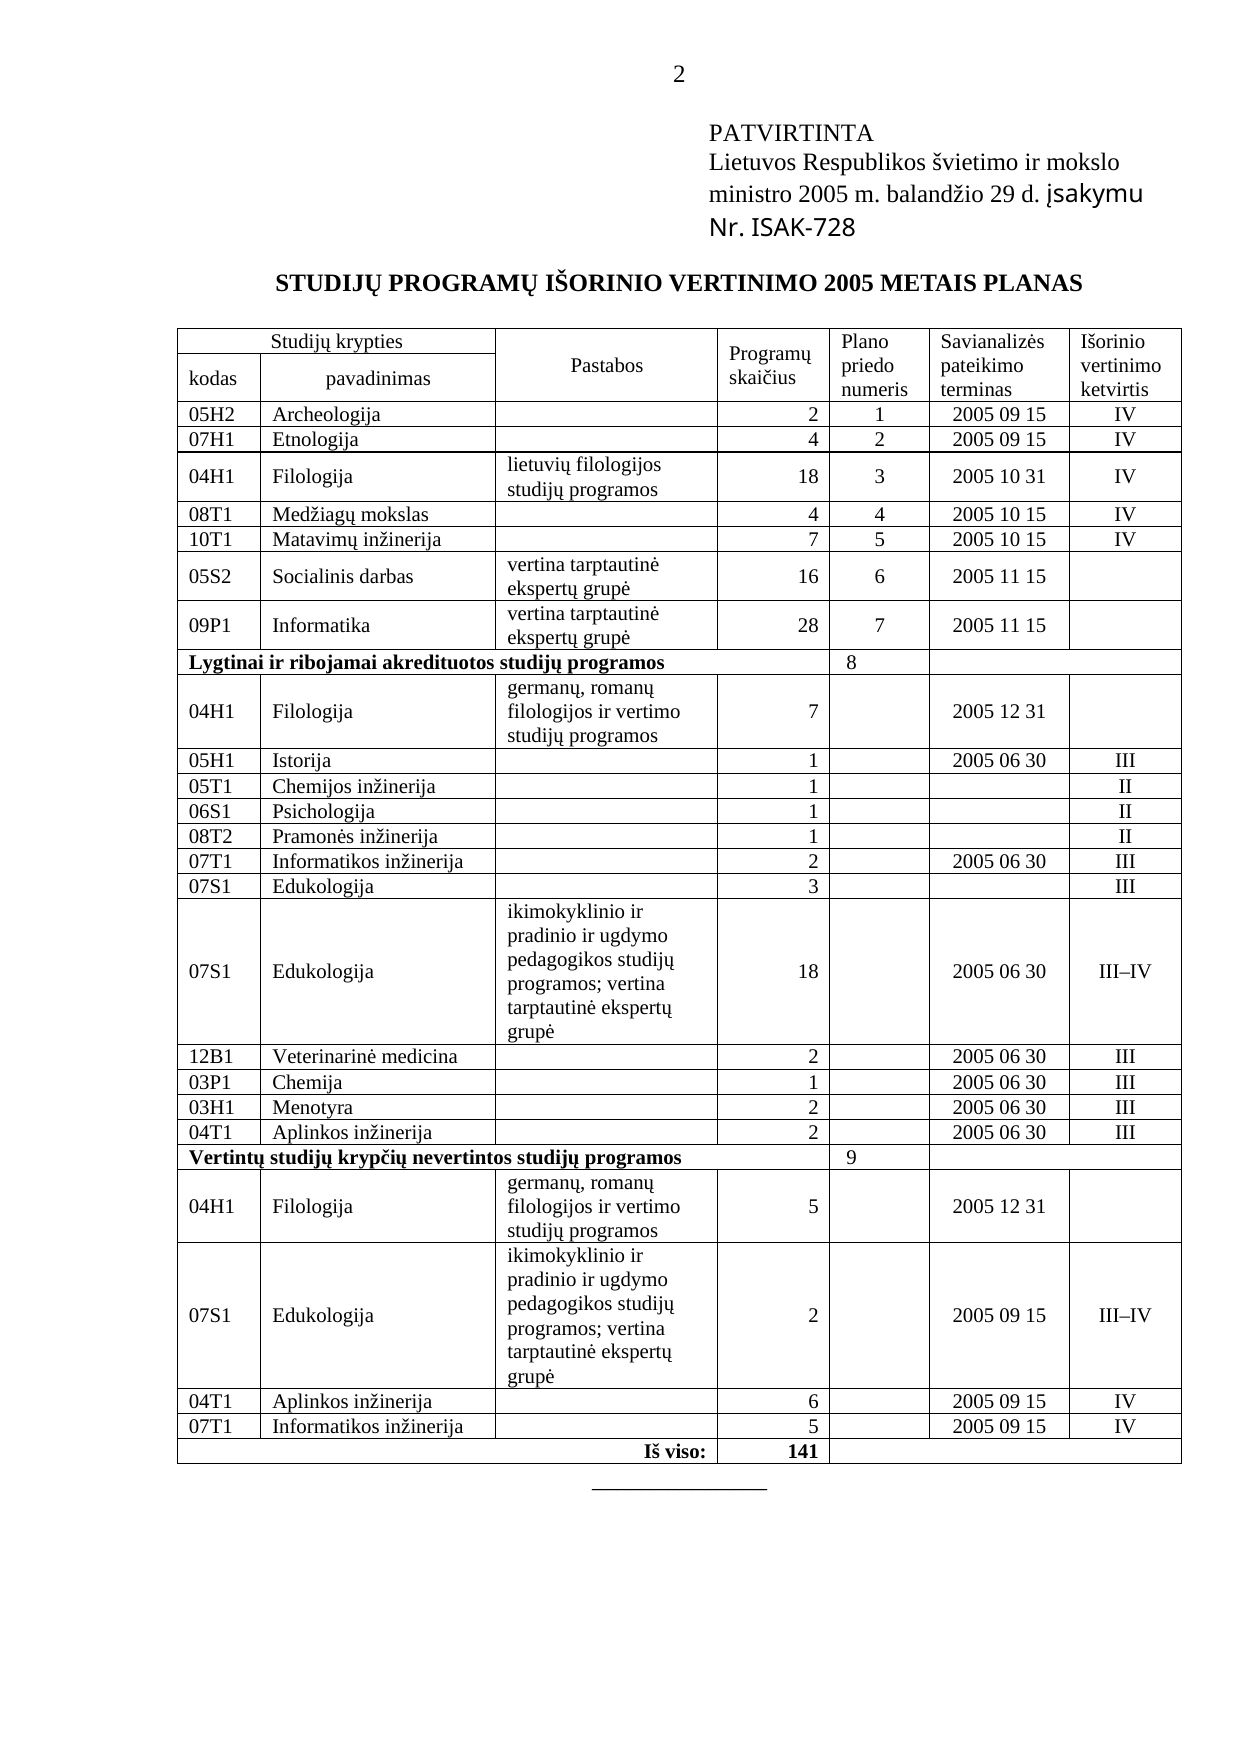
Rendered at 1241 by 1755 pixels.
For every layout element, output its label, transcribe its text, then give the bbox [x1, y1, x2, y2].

table_cell [930, 774, 1069, 798]
table_cell [496, 1045, 717, 1068]
table_cell [830, 1170, 929, 1242]
table_cell 1 [718, 799, 829, 823]
table_cell [496, 402, 717, 426]
table_cell 5 [718, 1170, 829, 1242]
table_cell IV [1070, 427, 1181, 451]
table_cell Informatikos inžinerija [261, 1414, 495, 1438]
table_cell Veterinarinė medicina [261, 1045, 495, 1068]
table_cell [496, 799, 717, 823]
table_cell Istorija [261, 749, 495, 772]
table_cell 2005 06 30 [930, 899, 1069, 1043]
table_cell ikimokyklinio ir pradinio ir ugdymo pedagogikos studijų programos; vertina tarptautinė ekspertų grupė [496, 1243, 717, 1388]
table_cell 6 [718, 1389, 829, 1413]
table_cell [830, 774, 929, 798]
table_cell Lygtinai ir ribojamai akredituotos studijų programos [178, 650, 829, 674]
table_cell 05T1 [178, 774, 260, 798]
table_cell 18 [718, 453, 829, 501]
table_cell Filologija [261, 453, 495, 501]
table_cell 2 [718, 1095, 829, 1119]
table_cell 07T1 [178, 1414, 260, 1438]
table_cell 10T1 [178, 527, 260, 551]
table_cell [830, 1045, 929, 1068]
table_cell [930, 650, 1181, 674]
table_cell 05H1 [178, 749, 260, 772]
table_cell 2 [718, 1243, 829, 1388]
table_cell [830, 1439, 1181, 1463]
table_cell 03H1 [178, 1095, 260, 1119]
table_cell IV [1070, 402, 1181, 426]
table_cell III [1070, 874, 1181, 898]
table_cell 3 [830, 453, 929, 501]
table_cell [261, 1439, 496, 1463]
table_cell [830, 849, 929, 873]
table_cell [496, 527, 717, 551]
table_cell [930, 799, 1069, 823]
table_cell 1 [718, 749, 829, 772]
table_cell [930, 824, 1069, 848]
table_cell 1 [718, 774, 829, 798]
table_cell 07H1 [178, 427, 260, 451]
table_cell [930, 1145, 1181, 1169]
table_cell [830, 874, 929, 898]
table_cell III [1070, 1120, 1181, 1144]
table_header Plano priedo numeris [830, 329, 929, 401]
table_cell 04H1 [178, 1170, 260, 1242]
table_cell vertina tarptautinė ekspertų grupė [496, 601, 717, 649]
table_cell pavadinimas [261, 354, 495, 401]
table_cell II [1070, 824, 1181, 848]
table_cell [830, 824, 929, 848]
table_cell [496, 427, 717, 451]
table_cell Vertintų studijų krypčių nevertintos studijų programos [178, 1145, 829, 1169]
table_cell 05S2 [178, 552, 260, 600]
table_cell 141 [718, 1439, 829, 1463]
table_cell 03P1 [178, 1070, 260, 1094]
table_cell [830, 899, 929, 1043]
table_cell 2005 10 31 [930, 453, 1069, 501]
table_cell 16 [718, 552, 829, 600]
table_cell lietuvių filologijos studijų programos [496, 453, 717, 501]
table_cell Informatika [261, 601, 495, 649]
table_cell 2005 11 15 [930, 601, 1069, 649]
table_cell 2005 06 30 [930, 849, 1069, 873]
table_cell Matavimų inžinerija [261, 527, 495, 551]
table_cell 2 [718, 1120, 829, 1144]
table_cell [830, 749, 929, 772]
table_cell III [1070, 1095, 1181, 1119]
table_cell Medžiagų mokslas [261, 502, 495, 526]
table_cell 2005 06 30 [930, 749, 1069, 772]
text ______________ [177, 1464, 1181, 1493]
table_cell 1 [718, 824, 829, 848]
table_cell 2 [718, 1045, 829, 1068]
table_cell 4 [718, 427, 829, 451]
table_cell [930, 874, 1069, 898]
table_cell 2005 06 30 [930, 1045, 1069, 1068]
table_cell 2005 12 31 [930, 675, 1069, 747]
table_cell II [1070, 799, 1181, 823]
table_cell 9 [830, 1145, 929, 1169]
table_cell [1070, 1170, 1181, 1242]
text Lietuvos Respublikos švietimo ir mokslo ministro 2005 m. balandžio 29 d. įsakymu [709, 147, 1181, 210]
table_cell 2005 09 15 [930, 1414, 1069, 1438]
table_cell 1 [830, 402, 929, 426]
table_header Studijų krypties [178, 329, 495, 353]
table_cell Edukologija [261, 899, 495, 1043]
table_header Išorinio vertinimo ketvirtis [1070, 329, 1181, 401]
table_cell 4 [718, 502, 829, 526]
table_header Programų skaičius [718, 329, 829, 401]
table_cell Aplinkos inžinerija [261, 1120, 495, 1144]
table_cell Pramonės inžinerija [261, 824, 495, 848]
table_cell 04T1 [178, 1120, 260, 1144]
table_cell 07T1 [178, 849, 260, 873]
table_cell 09P1 [178, 601, 260, 649]
table_cell Edukologija [261, 1243, 495, 1388]
table_cell Socialinis darbas [261, 552, 495, 600]
table_cell II [1070, 774, 1181, 798]
table_cell Etnologija [261, 427, 495, 451]
table_cell 5 [830, 527, 929, 551]
table_cell 05H2 [178, 402, 260, 426]
table_cell 2005 09 15 [930, 402, 1069, 426]
table_cell 28 [718, 601, 829, 649]
table_cell [1070, 552, 1181, 600]
table_cell 04H1 [178, 453, 260, 501]
table_cell germanų, romanų filologijos ir vertimo studijų programos [496, 675, 717, 747]
text studijų programų IŠORINIO VERTINIMO 2005 METAIS PLANAS [177, 268, 1181, 297]
table_cell Edukologija [261, 874, 495, 898]
table_cell IV [1070, 527, 1181, 551]
table_cell 3 [718, 874, 829, 898]
table_header Savianalizės pateikimo terminas [930, 329, 1069, 401]
table_cell 04T1 [178, 1389, 260, 1413]
table_cell III [1070, 1045, 1181, 1068]
table_cell Chemijos inžinerija [261, 774, 495, 798]
table_cell [830, 1120, 929, 1144]
table_cell Chemija [261, 1070, 495, 1094]
table_cell 7 [718, 675, 829, 747]
table_cell 2 [718, 402, 829, 426]
table_cell 2005 10 15 [930, 527, 1069, 551]
table_cell Filologija [261, 1170, 495, 1242]
table_cell [830, 1414, 929, 1438]
table_cell [830, 1070, 929, 1094]
table_cell Psichologija [261, 799, 495, 823]
table_cell IV [1070, 1414, 1181, 1438]
table_cell Menotyra [261, 1095, 495, 1119]
table_cell 07S1 [178, 899, 260, 1043]
table_header Pastabos [496, 329, 717, 401]
table_cell vertina tarptautinė ekspertų grupė [496, 552, 717, 600]
table_cell [830, 1095, 929, 1119]
table_cell ikimokyklinio ir pradinio ir ugdymo pedagogikos studijų programos; vertina tarptautinė ekspertų grupė [496, 899, 717, 1043]
table_cell [830, 675, 929, 747]
table_cell 2005 09 15 [930, 1389, 1069, 1413]
table_cell Informatikos inžinerija [261, 849, 495, 873]
table_cell 2005 11 15 [930, 552, 1069, 600]
table_cell Archeologija [261, 402, 495, 426]
table_cell III–IV [1070, 899, 1181, 1043]
table_cell 4 [830, 502, 929, 526]
table_cell [496, 749, 717, 772]
table_cell [496, 1070, 717, 1094]
table_cell 5 [718, 1414, 829, 1438]
table_cell [496, 1095, 717, 1119]
table_cell 04H1 [178, 675, 260, 747]
table_cell germanų, romanų filologijos ir vertimo studijų programos [496, 1170, 717, 1242]
table_cell 2 [718, 849, 829, 873]
table_cell 07S1 [178, 874, 260, 898]
table_cell [496, 849, 717, 873]
table_cell IV [1070, 1389, 1181, 1413]
table_cell 1 [718, 1070, 829, 1094]
table_cell 2 [830, 427, 929, 451]
table_cell 08T1 [178, 502, 260, 526]
table_cell [496, 774, 717, 798]
table_cell [178, 1439, 261, 1463]
table_cell [1070, 601, 1181, 649]
table_cell 12B1 [178, 1045, 260, 1068]
table_cell [496, 502, 717, 526]
table_cell [830, 1389, 929, 1413]
table_cell [496, 874, 717, 898]
table_cell Aplinkos inžinerija [261, 1389, 495, 1413]
table_cell IV [1070, 453, 1181, 501]
table_cell 8 [830, 650, 929, 674]
table_cell III [1070, 749, 1181, 772]
table_cell [496, 1120, 717, 1144]
table_cell [830, 799, 929, 823]
text Nr. ISAK-728 [177, 210, 1181, 244]
table_cell 2005 09 15 [930, 427, 1069, 451]
table_cell 07S1 [178, 1243, 260, 1388]
table_cell 7 [718, 527, 829, 551]
table_cell [496, 824, 717, 848]
table_cell III–IV [1070, 1243, 1181, 1388]
table_cell IV [1070, 502, 1181, 526]
table_cell 18 [718, 899, 829, 1043]
table_cell 2005 12 31 [930, 1170, 1069, 1242]
table_cell [1070, 675, 1181, 747]
table_cell 2005 06 30 [930, 1120, 1069, 1144]
table_cell [496, 1414, 717, 1438]
table_cell 08T2 [178, 824, 260, 848]
table_cell III [1070, 849, 1181, 873]
table_cell 2005 06 30 [930, 1070, 1069, 1094]
table_cell 6 [830, 552, 929, 600]
table_cell 06S1 [178, 799, 260, 823]
table_cell 2005 09 15 [930, 1243, 1069, 1388]
table_cell III [1070, 1070, 1181, 1094]
text PATVIRTINTA [177, 118, 1198, 147]
table_cell [496, 1389, 717, 1413]
table_cell [830, 1243, 929, 1388]
table_cell Iš viso: [496, 1439, 717, 1463]
table_cell kodas [178, 354, 260, 401]
table_cell 7 [830, 601, 929, 649]
table_cell 2005 06 30 [930, 1095, 1069, 1119]
table_cell Filologija [261, 675, 495, 747]
table_cell 2005 10 15 [930, 502, 1069, 526]
